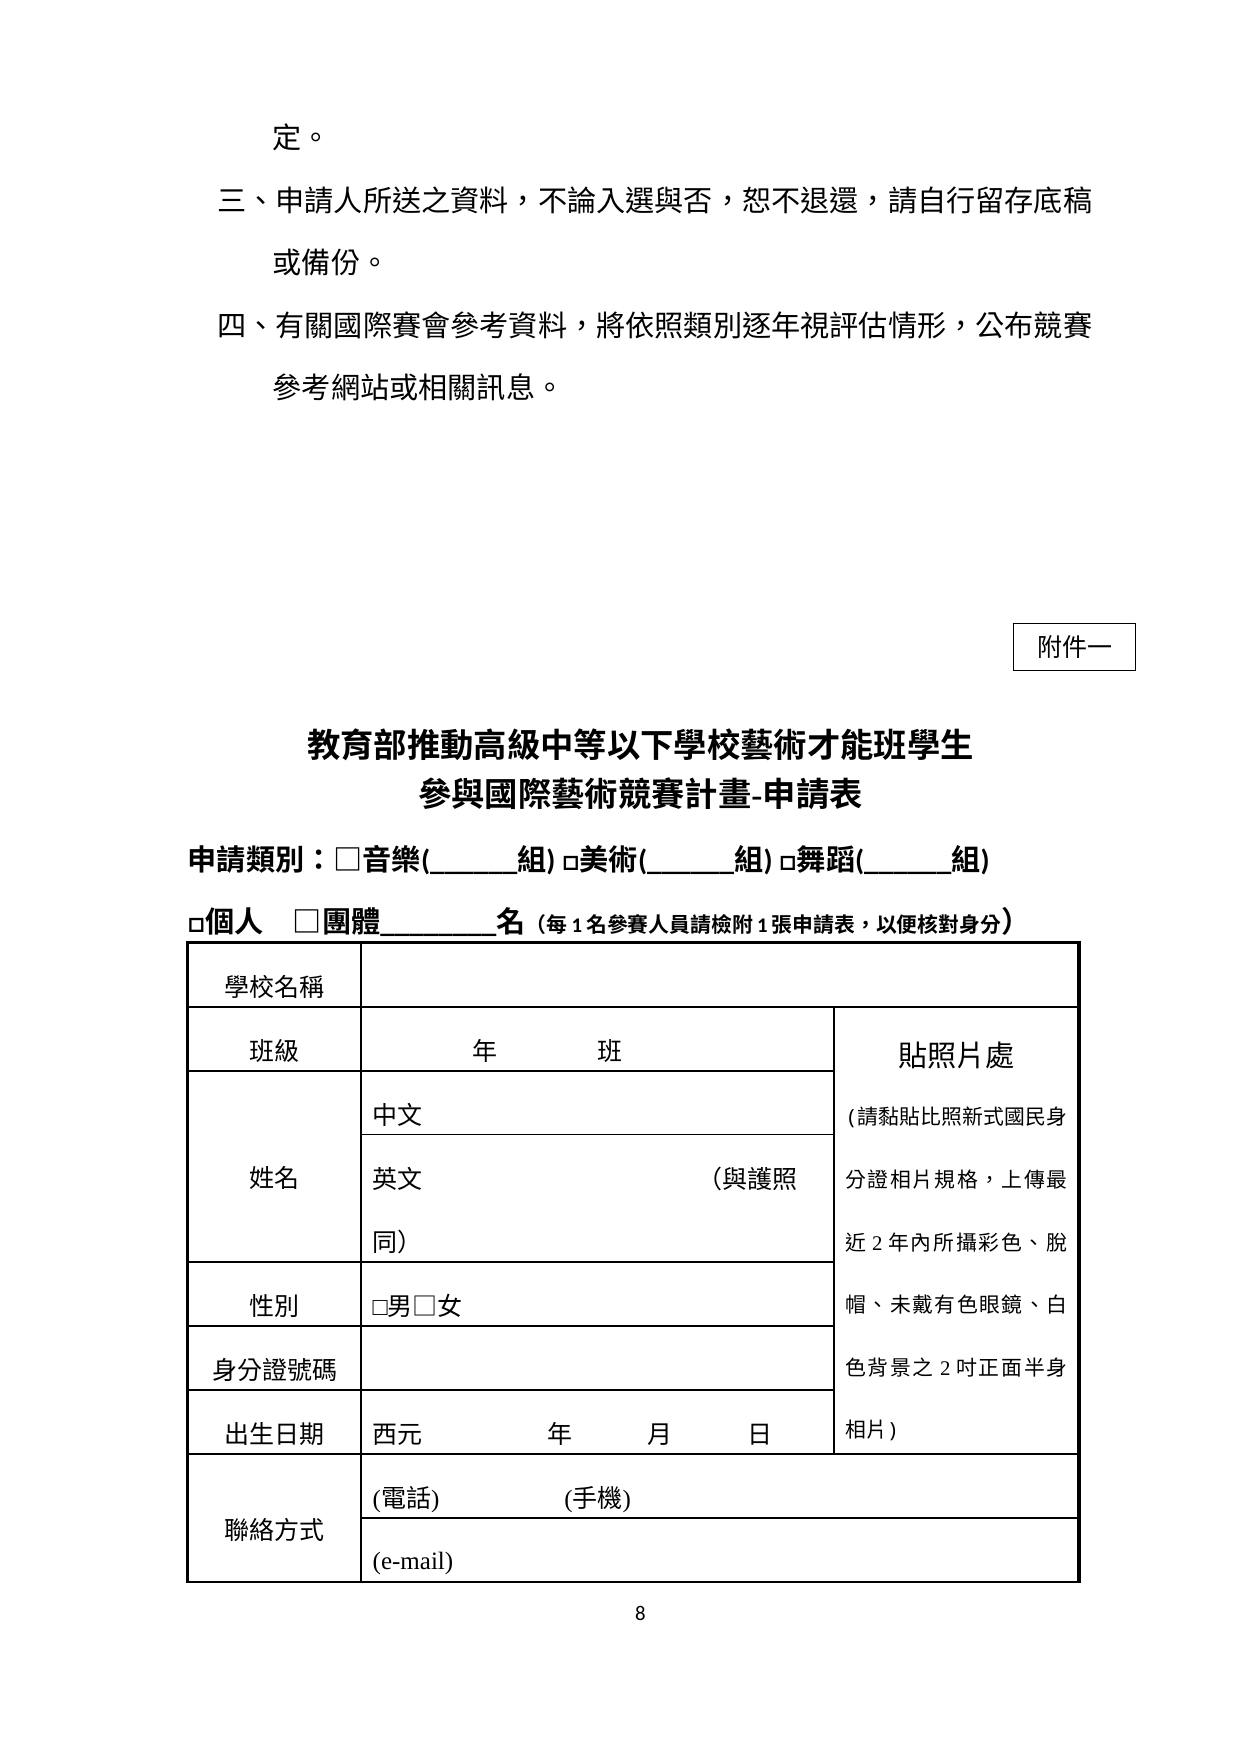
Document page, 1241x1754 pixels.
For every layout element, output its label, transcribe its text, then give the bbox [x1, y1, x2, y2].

table_cell 貼照片處 (請黏貼比照新式國民身分證相片規格，上傳最近2年內所攝彩色、脫帽、未戴有色眼鏡、白色背景之2吋正面半身相片) [835, 1008, 1077, 1453]
text 申請類別：□音樂(______組) □美術(______組) □舞蹈(______組) [187, 816, 1093, 878]
text 教育部推動高級中等以下學校藝術才能班學生 參與國際藝術競賽計畫-申請表 [187, 719, 1093, 816]
table_cell 英文 （與護照同） [362, 1135, 833, 1261]
table_cell 出生日期 [189, 1391, 360, 1453]
table_cell 西元 年 月 日 [362, 1391, 833, 1453]
table_cell 中文 [362, 1072, 833, 1134]
table_cell (e-mail) [362, 1519, 1077, 1581]
table_cell 性別 [189, 1263, 360, 1325]
text 定。 [217, 94, 1093, 157]
text [1014, 624, 1135, 670]
table_cell 聯絡方式 [189, 1455, 360, 1581]
text 四、有關國際賽會參考資料，將依照類別逐年視評估情形，公布競賽參考網站或相關訊息。 [217, 282, 1093, 407]
table_cell 年 班 [362, 1008, 833, 1070]
table_cell 身分證號碼 [189, 1327, 360, 1389]
table_cell 班級 [189, 1008, 360, 1070]
text 附件一 [1029, 632, 1120, 662]
table_cell 姓名 [189, 1072, 360, 1261]
text □個人 □團體________名（每1名參賽人員請檢附1張申請表，以便核對身分） [187, 878, 1093, 941]
text 三、申請人所送之資料，不論入選與否，恕不退還，請自行留存底稿或備份。 [217, 157, 1093, 282]
table_cell □男□女 [362, 1263, 833, 1325]
table_header [362, 944, 1077, 1006]
table_cell (電話) (手機) [362, 1455, 1077, 1517]
table_header 學校名稱 [189, 944, 360, 1006]
table_cell [362, 1327, 833, 1389]
